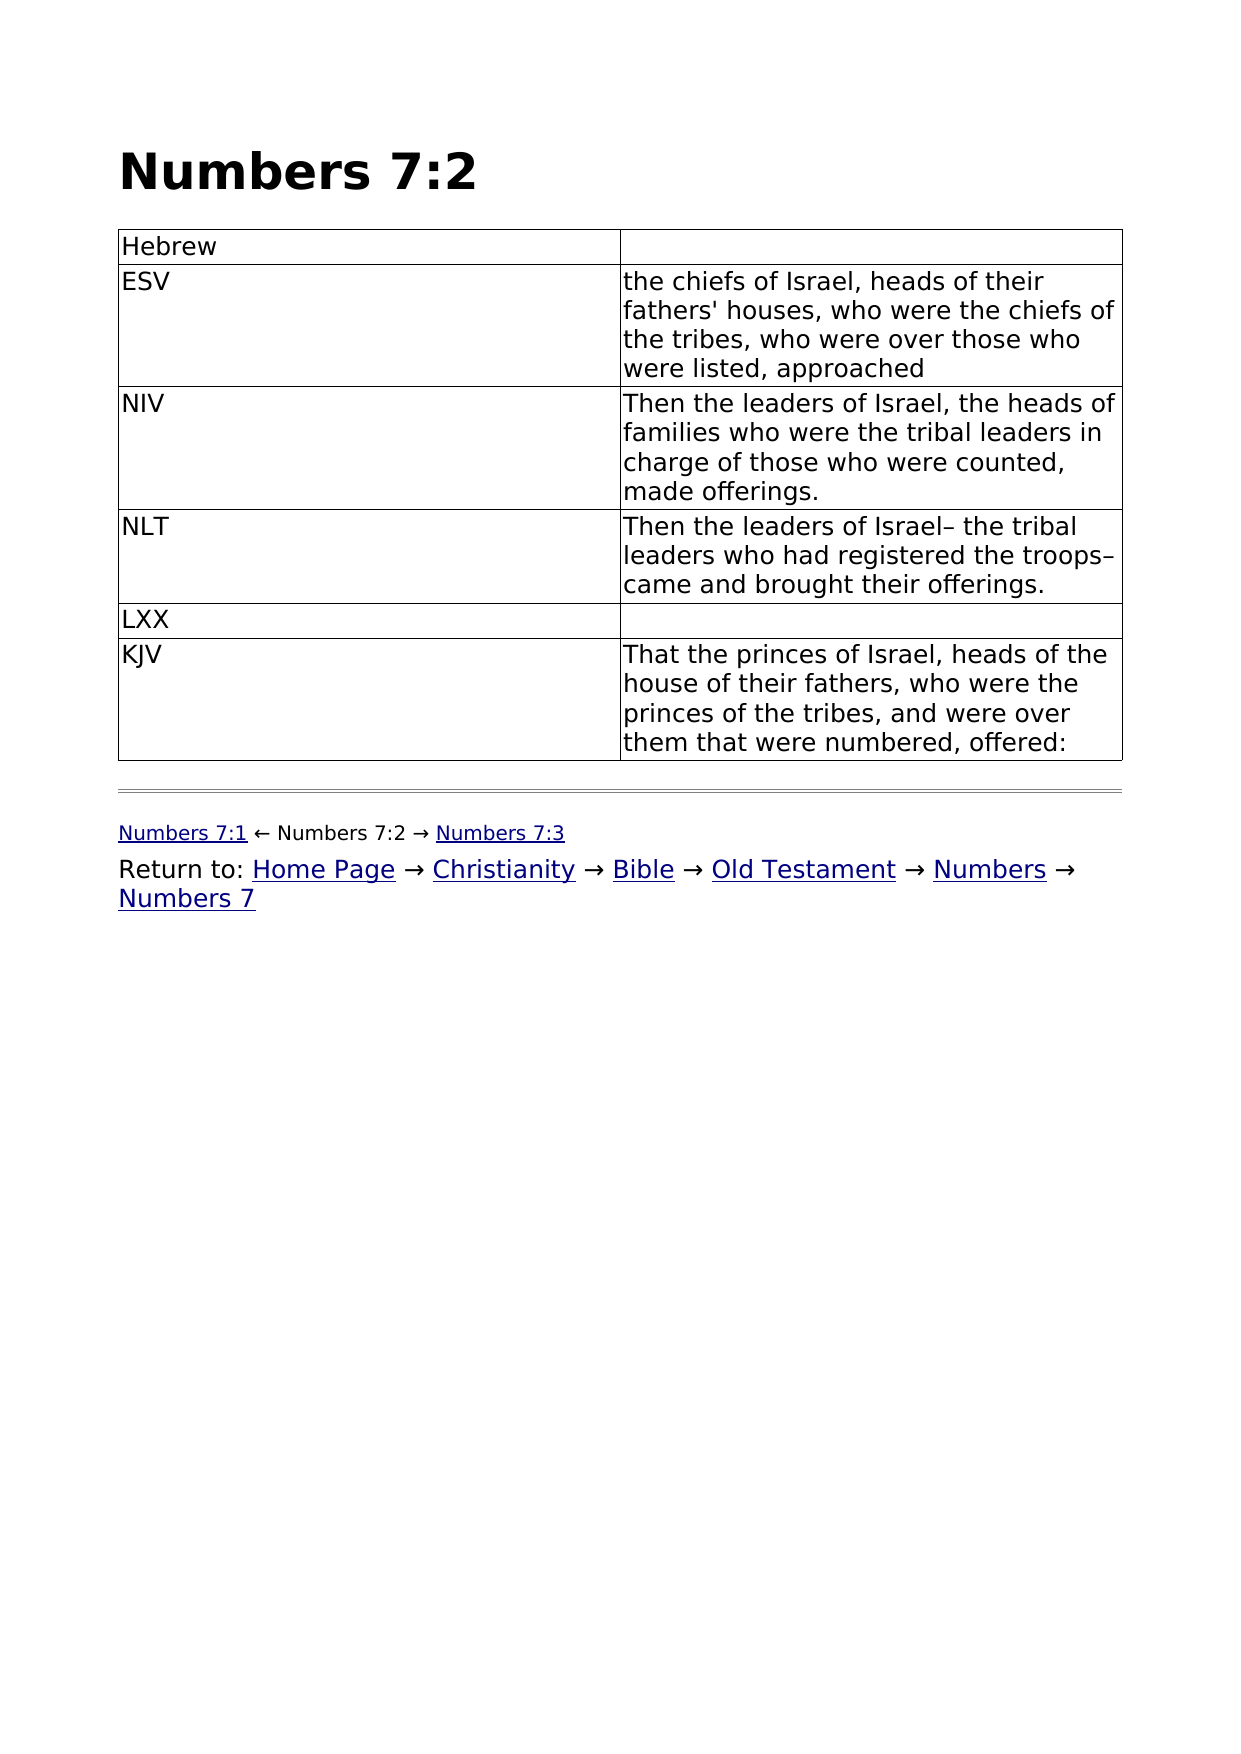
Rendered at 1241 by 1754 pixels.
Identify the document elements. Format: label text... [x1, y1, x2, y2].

table_cell Then the leaders of Israel, the heads of families who were the tribal leaders in charge of those who were counted, made offerings. [621, 387, 1122, 509]
table_cell [621, 604, 1122, 637]
text Numbers 7:1 ← Numbers 7:2 → Numbers 7:3 [118, 821, 1122, 855]
table_cell KJV [119, 639, 620, 760]
table_cell NIV [119, 387, 620, 509]
table_header Hebrew [119, 230, 620, 264]
text Return to: Home Page → Christianity → Bible → Old Testament → Numbers → Numbers 7 [118, 855, 1122, 914]
table_header [621, 230, 1122, 264]
table_cell That the princes of Israel, heads of the house of their fathers, who were the princes of the tribes, and were over them that were numbered, offered: [621, 639, 1122, 760]
table_cell Then the leaders of Israel– the tribal leaders who had registered the troops– came and brought their offerings. [621, 510, 1122, 602]
table_cell LXX [119, 604, 620, 637]
table_cell NLT [119, 510, 620, 602]
table_cell the chiefs of Israel, heads of their fathers' houses, who were the chiefs of the tribes, who were over those who were listed, approached [621, 265, 1122, 386]
subtitle Numbers 7:2 [118, 143, 1122, 201]
table_cell ESV [119, 265, 620, 386]
